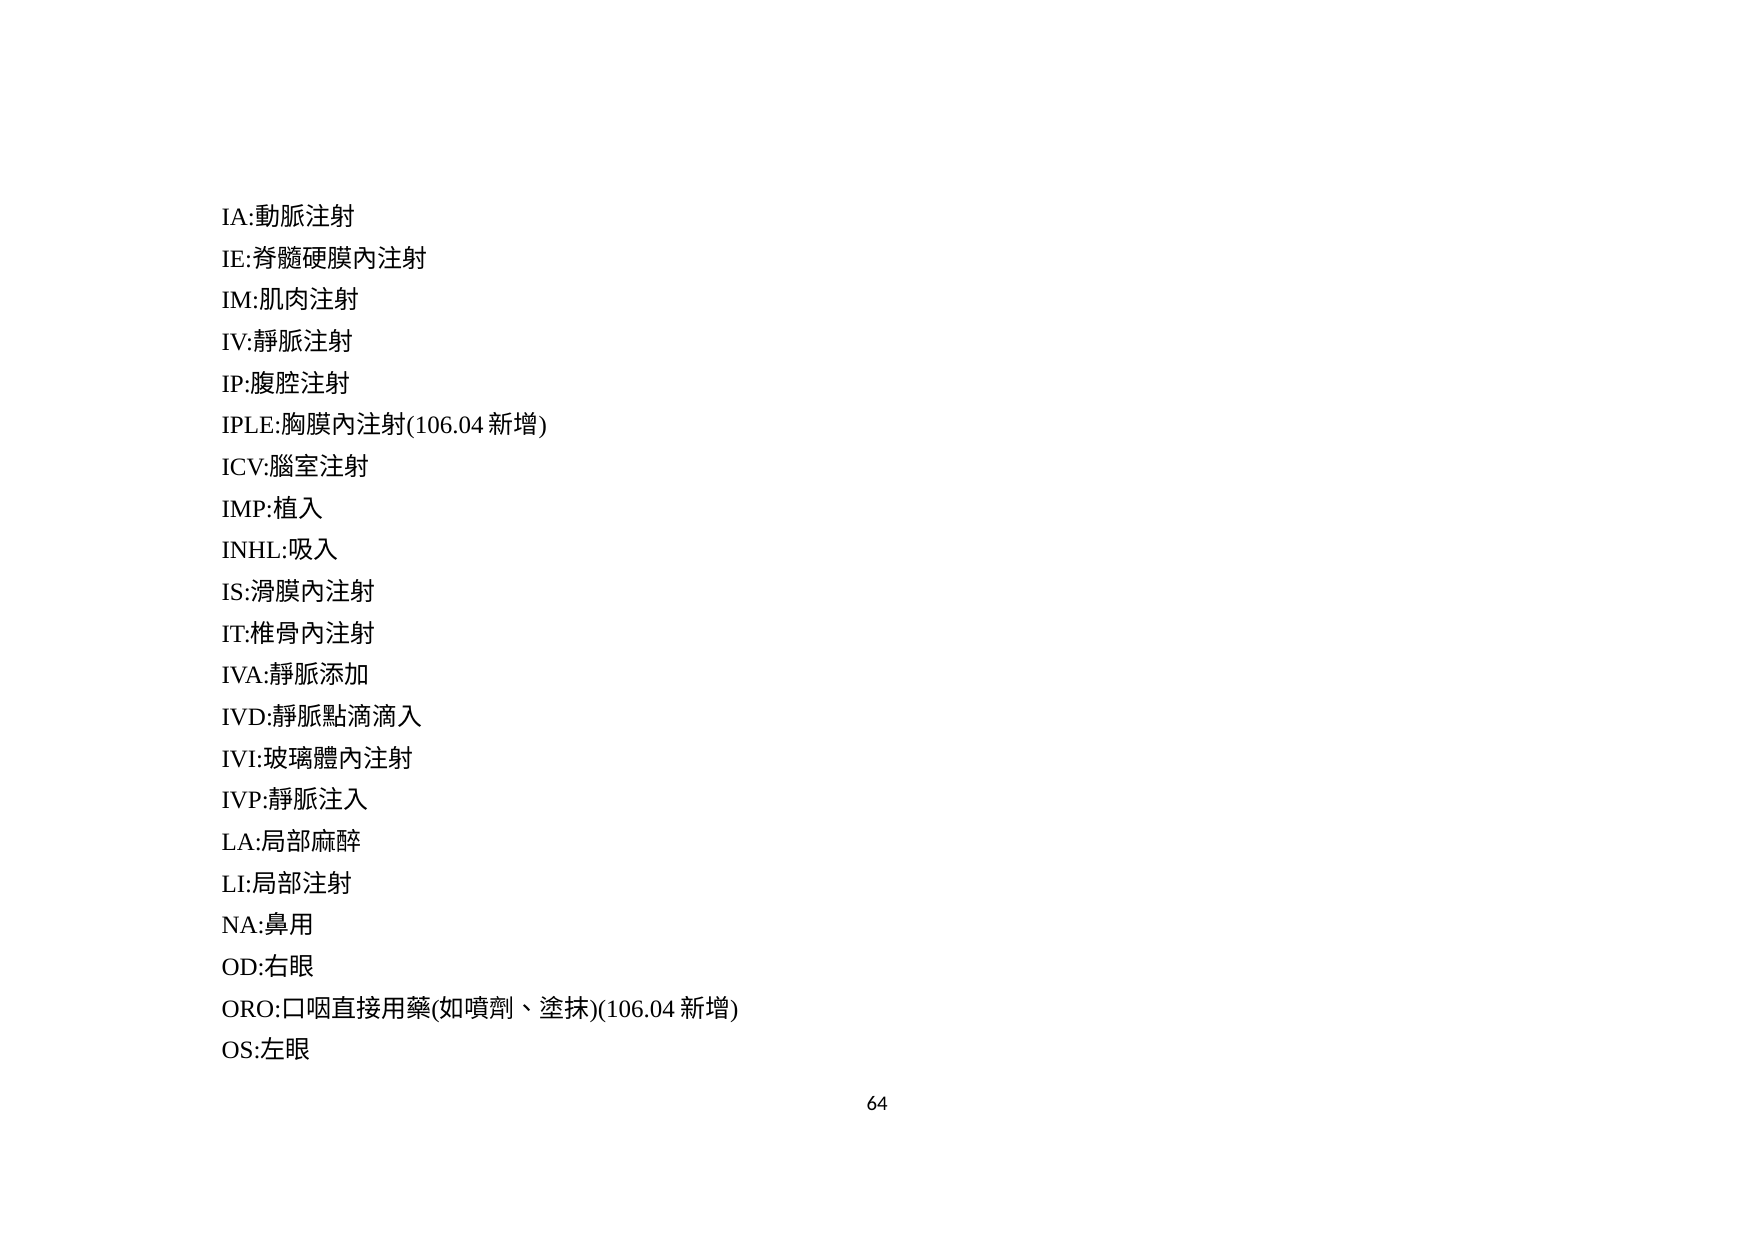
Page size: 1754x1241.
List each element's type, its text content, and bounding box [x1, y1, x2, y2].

text INHL:吸入 [118, 524, 1636, 566]
text IVA:靜脈添加 [118, 649, 1636, 691]
text IS:滑膜內注射 [118, 566, 1636, 608]
text IE:脊髓硬膜內注射 [118, 233, 1636, 274]
text IVI:玻璃體內注射 [118, 733, 1636, 774]
text IPLE:胸膜內注射(106.04新增) [118, 399, 1636, 441]
text LI:局部注射 [118, 858, 1636, 899]
text OS:左眼 [118, 1024, 1636, 1066]
text IVP:靜脈注入 [118, 774, 1636, 816]
text LA:局部麻醉 [118, 816, 1636, 858]
text ICV:腦室注射 [118, 441, 1636, 483]
text ORO:口咽直接用藥(如噴劑、塗抹)(106.04新增) [118, 983, 1636, 1024]
text IT:椎骨內注射 [118, 608, 1636, 649]
text IV:靜脈注射 [118, 316, 1636, 358]
text IM:肌肉注射 [118, 274, 1636, 316]
text OD:右眼 [118, 941, 1636, 983]
text IP:腹腔注射 [118, 358, 1636, 399]
text IVD:靜脈點滴滴入 [118, 691, 1636, 733]
text IMP:植入 [118, 483, 1636, 524]
text IA:動脈注射 [118, 191, 1636, 233]
text NA:鼻用 [118, 899, 1636, 941]
